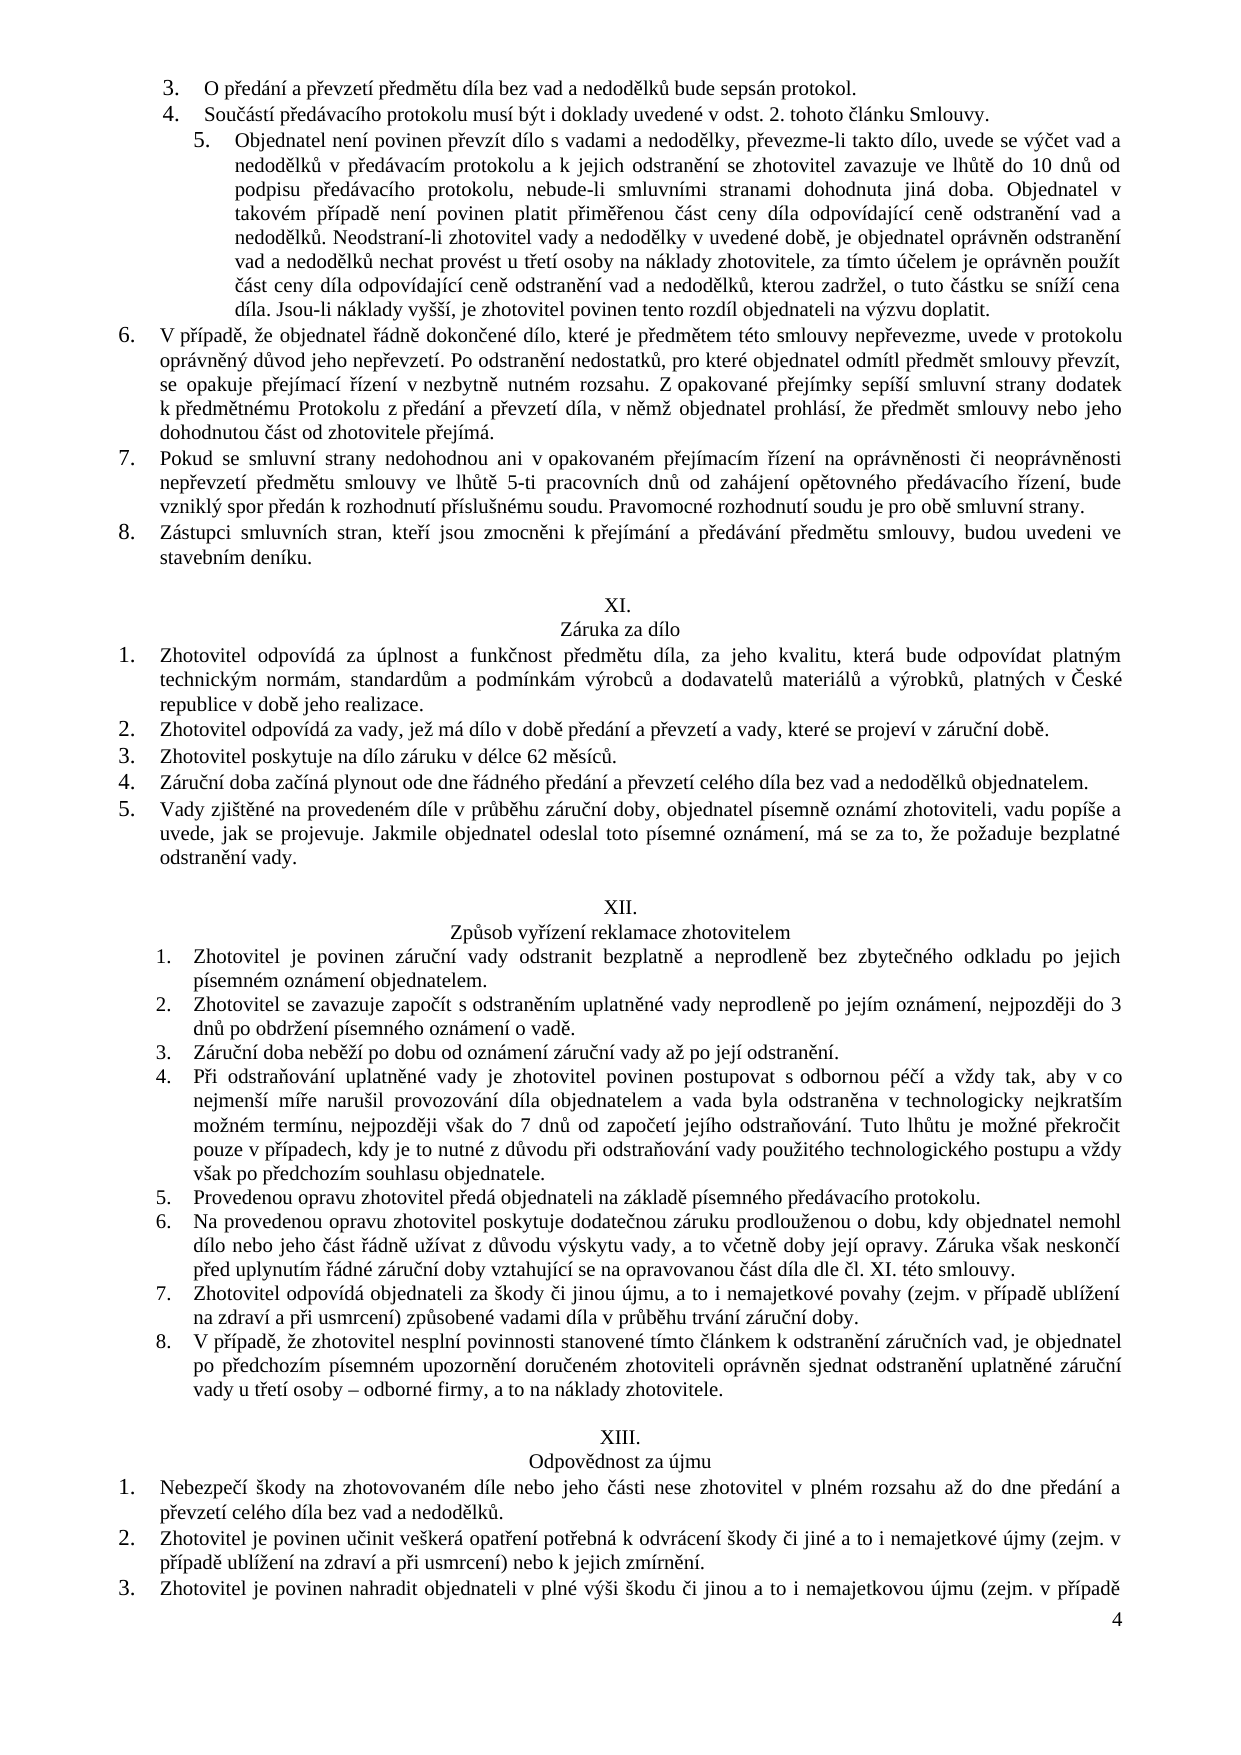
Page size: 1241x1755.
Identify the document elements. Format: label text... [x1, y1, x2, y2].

list Pokud se smluvní strany nedohodnou ani v opakovaném přejímacím řízení na oprávněnosti či neoprávněnosti nepřevzetí předmětu smlouvy ve lhůtě 5-ti pracovních dnů od zahájení opětovného předávacího řízení, bude vzniklý spor předán k rozhodnutí příslušnému soudu. Pravomocné rozhodnutí soudu je pro obě smluvní strany. [118, 444, 1122, 518]
list Zhotovitel je povinen učinit veškerá opatření potřebná k odvrácení škody či jiné a to i nemajetkové újmy (zejm. v případě ublížení na zdraví a při usmrcení) nebo k jejich zmírnění. [118, 1524, 1122, 1574]
text Odpovědnost za újmu [118, 1449, 1122, 1473]
list Zhotovitel se zavazuje započít s odstraněním uplatněné vady neprodleně po jejím oznámení, nejpozději do 3 dnů po obdržení písemného oznámení o vadě. [156, 992, 1122, 1040]
list Objednatel není povinen převzít dílo s vadami a nedodělky, převezme-li takto dílo, uvede se výčet vad a nedodělků v předávacím protokolu a k jejich odstranění se zhotovitel zavazuje ve lhůtě do 10 dnů od podpisu předávacího protokolu, nebude-li smluvními stranami dohodnuta jiná doba. Objednatel v takovém případě není povinen platit přiměřenou část ceny díla odpovídající ceně odstranění vad a nedodělků. Neodstraní-li zhotovitel vady a nedodělky v uvedené době, je objednatel oprávněn odstranění vad a nedodělků nechat provést u třetí osoby na náklady zhotovitele, za tímto účelem je oprávněn použít část ceny díla odpovídající ceně odstranění vad a nedodělků, kterou zadržel, o tuto částku se sníží cena díla. Jsou-li náklady vyšší, je zhotovitel povinen tento rozdíl objednateli na výzvu doplatit. [193, 127, 1122, 321]
list Záruční doba neběží po dobu od oznámení záruční vady až po její odstranění. [156, 1040, 1122, 1064]
list Provedenou opravu zhotovitel předá objednateli na základě písemného předávacího protokolu. [156, 1185, 1122, 1209]
list Zhotovitel odpovídá za úplnost a funkčnost předmětu díla, za jeho kvalitu, která bude odpovídat platným technickým normám, standardům a podmínkám výrobců a dodavatelů materiálů a výrobků, platných v České republice v době jeho realizace. [118, 641, 1122, 716]
list V případě, že zhotovitel nesplní povinnosti stanovené tímto článkem k odstranění záručních vad, je objednatel po předchozím písemném upozornění doručeném zhotoviteli oprávněn sjednat odstranění uplatněné záruční vady u třetí osoby – odborné firmy, a to na náklady zhotovitele. [156, 1329, 1122, 1401]
list Na provedenou opravu zhotovitel poskytuje dodatečnou záruku prodlouženou o dobu, kdy objednatel nemohl dílo nebo jeho část řádně užívat z důvodu výskytu vady, a to včetně doby její opravy. Záruka však neskončí před uplynutím řádné záruční doby vztahující se na opravovanou část díla dle čl. XI. této smlouvy. [156, 1209, 1122, 1281]
text Způsob vyřízení reklamace zhotovitelem [118, 919, 1122, 944]
list Zhotovitel je povinen záruční vady odstranit bezplatně a neprodleně bez zbytečného odkladu po jejich písemném oznámení objednatelem. [156, 944, 1122, 992]
text XI. [118, 593, 1122, 617]
list Zhotovitel odpovídá objednateli za škody či jinou újmu, a to i nemajetkové povahy (zejm. v případě ublížení na zdraví a při usmrcení) způsobené vadami díla v průběhu trvání záruční doby. [156, 1281, 1122, 1329]
list Zhotovitel poskytuje na dílo záruku v délce 62 měsíců. [118, 742, 1122, 768]
list V případě, že objednatel řádně dokončené dílo, které je předmětem této smlouvy nepřevezme, uvede v protokolu oprávněný důvod jeho nepřevzetí. Po odstranění nedostatků, pro které objednatel odmítl předmět smlouvy převzít, se opakuje přejímací řízení v nezbytně nutném rozsahu. Z opakované přejímky sepíší smluvní strany dodatek k předmětnému Protokolu z předání a převzetí díla, v němž objednatel prohlásí, že předmět smlouvy nebo jeho dohodnutou část od zhotovitele přejímá. [118, 321, 1122, 444]
list Vady zjištěné na provedeném díle v průběhu záruční doby, objednatel písemně oznámí zhotoviteli, vadu popíše a uvede, jak se projevuje. Jakmile objednatel odeslal toto písemné oznámení, má se za to, že požaduje bezplatné odstranění vady. [118, 794, 1122, 869]
list Zhotovitel je povinen nahradit objednateli v plné výši škodu či jinou a to i nemajetkovou újmu (zejm. v případě [118, 1574, 1122, 1601]
list Při odstraňování uplatněné vady je zhotovitel povinen postupovat s odbornou péčí a vždy tak, aby v co nejmenší míře narušil provozování díla objednatelem a vada byla odstraněna v technologicky nejkratším možném termínu, nejpozději však do 7 dnů od započetí jejího odstraňování. Tuto lhůtu je možné překročit pouze v případech, kdy je to nutné z důvodu při odstraňování vady použitého technologického postupu a vždy však po předchozím souhlasu objednatele. [156, 1064, 1122, 1185]
list Zhotovitel odpovídá za vady, jež má dílo v době předání a převzetí a vady, které se projeví v záruční době. [118, 716, 1122, 742]
list Součástí předávacího protokolu musí být i doklady uvedené v odst. 2. tohoto článku Smlouvy. [162, 100, 1122, 127]
text XII. [118, 894, 1122, 919]
list Nebezpečí škody na zhotovovaném díle nebo jeho části nese zhotovitel v plném rozsahu až do dne předání a převzetí celého díla bez vad a nedodělků. [118, 1473, 1122, 1524]
list Záruční doba začíná plynout ode dne řádného předání a převzetí celého díla bez vad a nedodělků objednatelem. [118, 768, 1122, 794]
list O předání a převzetí předmětu díla bez vad a nedodělků bude sepsán protokol. [162, 74, 1122, 100]
text XIII. [118, 1425, 1122, 1449]
list Zástupci smluvních stran, kteří jsou zmocněni k přejímání a předávání předmětu smlouvy, budou uvedeni ve stavebním deníku. [118, 518, 1122, 569]
subtitle Záruka za dílo [118, 617, 1122, 641]
